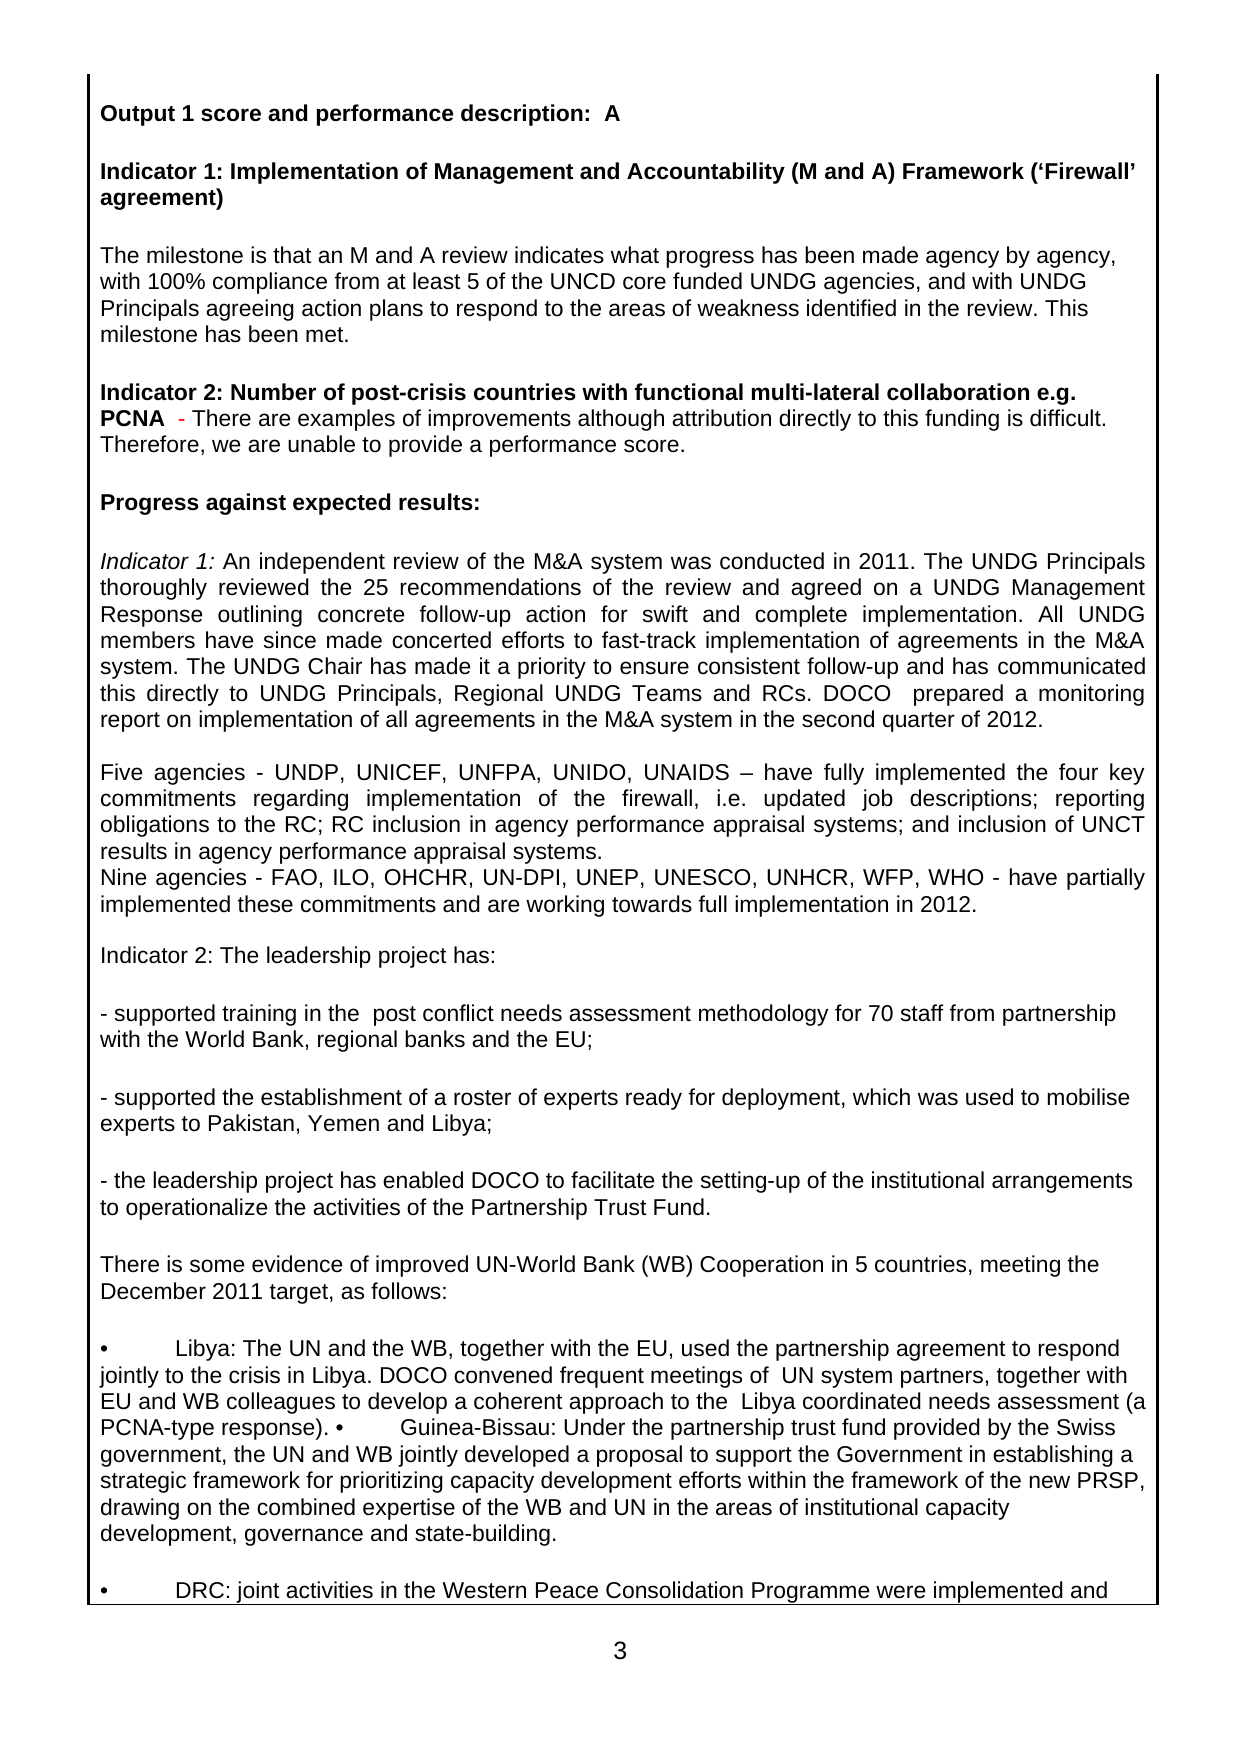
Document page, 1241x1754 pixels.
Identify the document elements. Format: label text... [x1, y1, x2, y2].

table_cell Output 1 score and performance description: A Indicator 1: Implementation of Management and Accountability (M and A) Framework (‘Firewall’ agreement) The milestone is that an M and A review indicates what progress has been made agency by agency, with 100% compliance from at least 5 of the UNCD core funded UNDG agencies, and with UNDG Principals agreeing action plans to respond to the areas of weakness identified in the review. This milestone has been met. Indicator 2: Number of post-crisis countries with functional multi-lateral collaboration e.g. PCNA - There are examples of improvements although attribution directly to this funding is difficult. Therefore, we are unable to provide a performance score. [90, 74, 1156, 464]
table_cell Progress against expected results: Indicator 1: An independent review of the M&A system was conducted in 2011. The UNDG Principals thoroughly reviewed the 25 recommendations of the review and agreed on a UNDG Management Response outlining concrete follow-up action for swift and complete implementation. All UNDG members have since made concerted efforts to fast-track implementation of agreements in the M&A system. The UNDG Chair has made it a priority to ensure consistent follow-up and has communicated this directly to UNDG Principals, Regional UNDG Teams and RCs. DOCO prepared a monitoring report on implementation of all agreements in the M&A system in the second quarter of 2012. Five agencies - UNDP, UNICEF, UNFPA, UNIDO, UNAIDS – have fully implemented the four key commitments regarding implementation of the firewall, i.e. updated job descriptions; reporting obligations to the RC; RC inclusion in agency performance appraisal systems; and inclusion of UNCT results in agency performance appraisal systems. Nine agencies - FAO, ILO, OHCHR, UN-DPI, UNEP, UNESCO, UNHCR, WFP, WHO - have partially implemented these commitments and are working towards full implementation in 2012. Indicator 2: The leadership project has: - supported training in the post conflict needs assessment methodology for 70 staff from partnership with the World Bank, regional banks and the EU; - supported the establishment of a roster of experts ready for deployment, which was used to mobilise experts to Pakistan, Yemen and Libya; - the leadership project has enabled DOCO to facilitate the setting-up of the institutional arrangements to operationalize the activities of the Partnership Trust Fund. There is some evidence of improved UN-World Bank (WB) Cooperation in 5 countries, meeting the December 2011 target, as follows: • Libya: The UN and the WB, together with the EU, used the partnership agreement to respond jointly to the crisis in Libya. DOCO convened frequent meetings of UN system partners, together with EU and WB colleagues to develop a coherent approach to the Libya coordinated needs assessment (a PCNA-type response). • Guinea-Bissau: Under the partnership trust fund provided by the Swiss government, the UN and WB jointly developed a proposal to support the Government in establishing a strategic framework for prioritizing capacity development efforts within the framework of the new PRSP, drawing on the combined expertise of the WB and UN in the areas of institutional capacity development, governance and state-building. • DRC: joint activities in the Western Peace Consolidation Programme were implemented and [90, 464, 1156, 1604]
